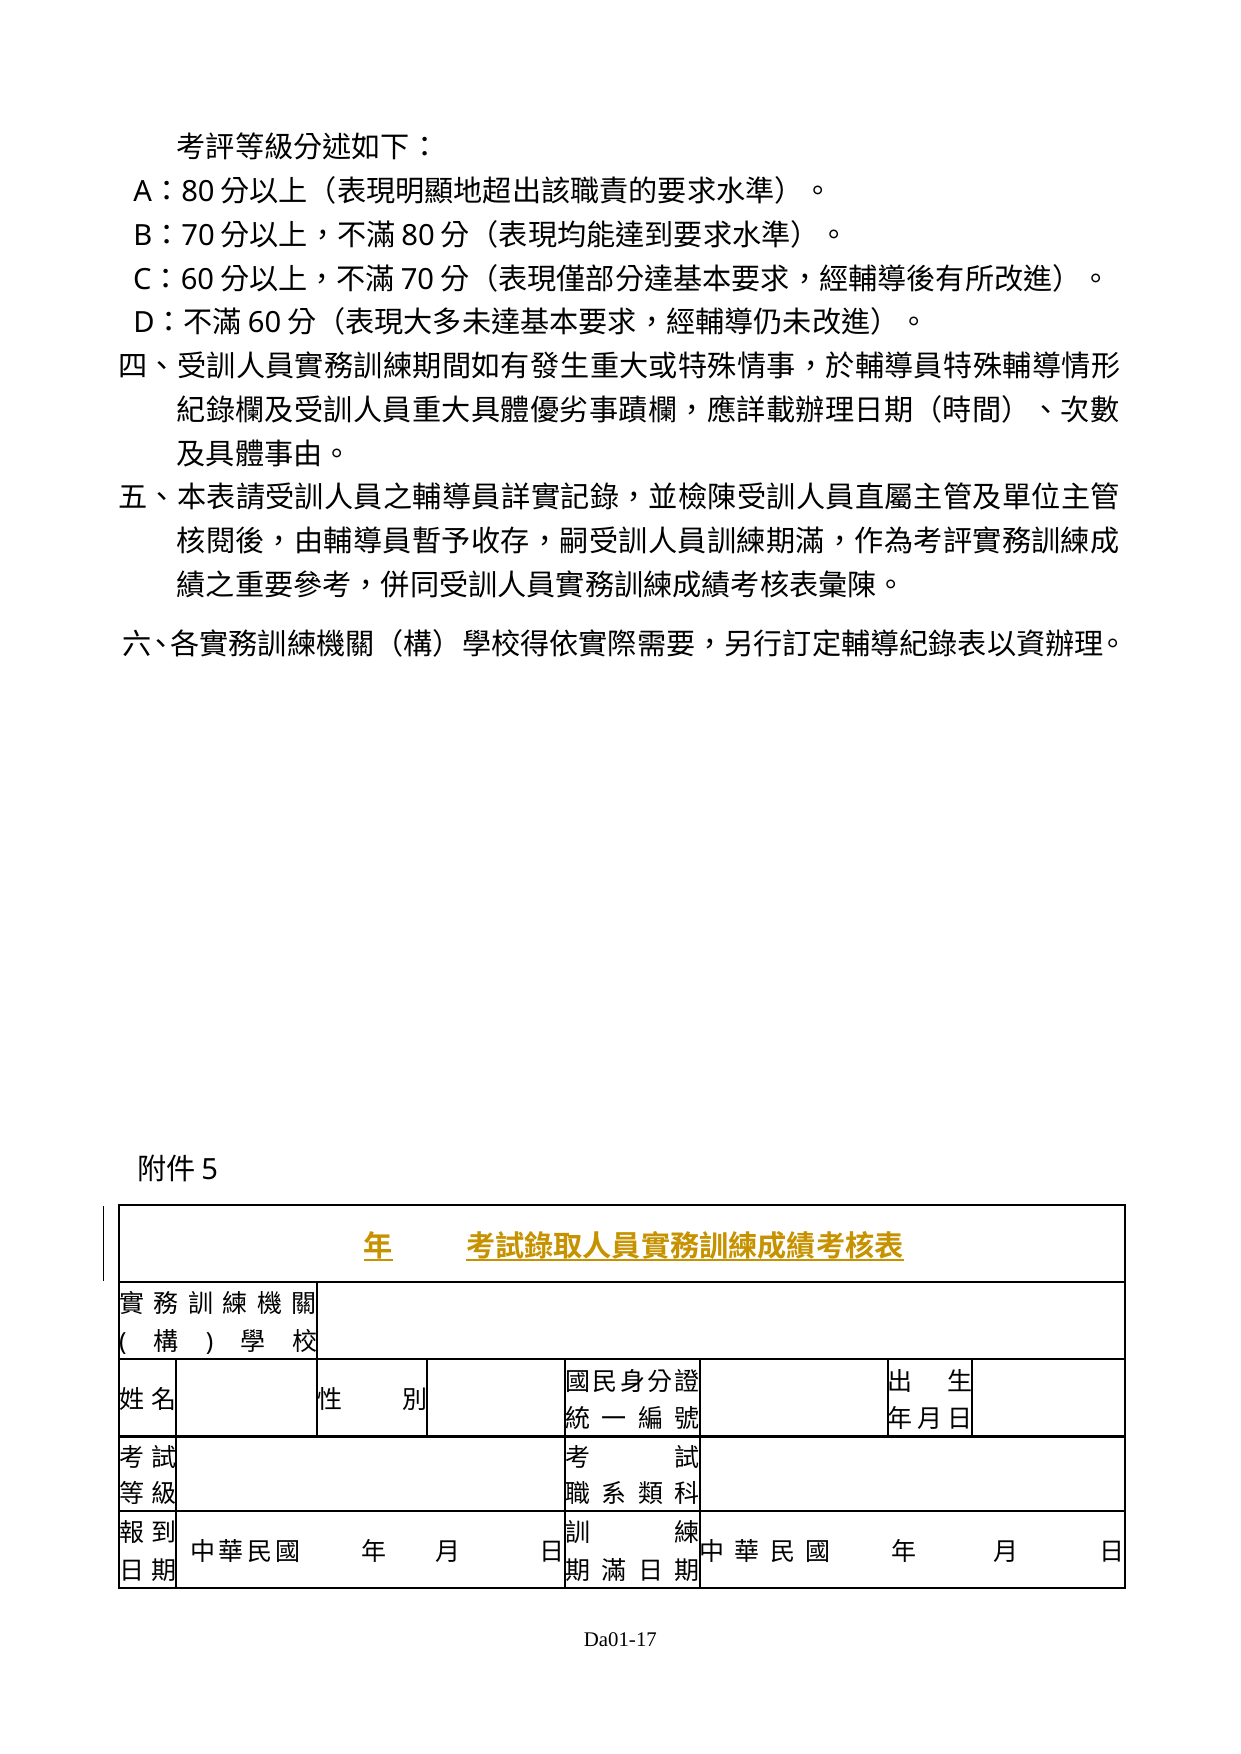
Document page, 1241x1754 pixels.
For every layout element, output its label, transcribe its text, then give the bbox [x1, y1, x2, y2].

table_cell 實務訓練機關 (構)學校 [120, 1283, 316, 1358]
table_cell 國民身分證 統一編號 [566, 1360, 699, 1435]
text D：不滿60分（表現大多未達基本要求，經輔導仍未改進）。 [133, 298, 1122, 342]
table_cell 考試 職系類科 [566, 1438, 699, 1510]
text 四、受訓人員實務訓練期間如有發生重大或特殊情事，於輔導員特殊輔導情形紀錄欄及受訓人員重大具體優劣事蹟欄，應詳載辦理日期（時間）、次數及具體事由。 [118, 342, 1122, 473]
table_cell 中華民國 年 月 日 [177, 1512, 564, 1587]
table_cell [177, 1360, 316, 1435]
table_cell 考試 等級 [120, 1438, 175, 1510]
text C：60分以上，不滿70分（表現僅部分達基本要求，經輔導後有所改進）。 [133, 254, 1122, 298]
table_cell 出生 年月日 [889, 1360, 971, 1435]
table_cell 訓練 期滿日期 [566, 1512, 699, 1587]
table_cell 中華民國 年 月 日 [701, 1512, 1124, 1587]
table_cell 性別 [318, 1360, 426, 1435]
text B：70分以上，不滿80分（表現均能達到要求水準）。 [133, 210, 1122, 254]
table_cell [701, 1438, 1124, 1510]
table_cell [701, 1360, 887, 1435]
table_cell [318, 1283, 1124, 1358]
text 五、本表請受訓人員之輔導員詳實記錄，並檢陳受訓人員直屬主管及單位主管核閱後，由輔導員暫予收存，嗣受訓人員訓練期滿，作為考評實務訓練成績之重要參考，併同受訓人員實務訓練成績考核表彙陳。 [118, 473, 1122, 604]
text 三、受訓人員表現情形欄，請輔導員就受訓人員之品德、才能、生活表現、學習態度、工作績效五大項（按：其內容係參照公務人員考試錄取人員訓練成績考核要點附表三實務訓練成績考核表所定考核項目內容），詳實勾選記錄。考評等級分述如下： [118, 123, 1122, 167]
table_cell 報到 日期 [120, 1512, 175, 1587]
table_cell [177, 1438, 564, 1510]
text A：80分以上（表現明顯地超出該職責的要求水準）。 [133, 167, 1122, 210]
table_header 年 考試錄取人員實務訓練成績考核表 [120, 1206, 1124, 1281]
text 附件5 [137, 1129, 1122, 1204]
table_cell 姓名 [120, 1360, 175, 1435]
table_cell [973, 1360, 1124, 1435]
text 六、各實務訓練機關（構）學校得依實際需要，另行訂定輔導紀錄表以資辦理。 [122, 604, 1122, 679]
table_cell [428, 1360, 564, 1435]
